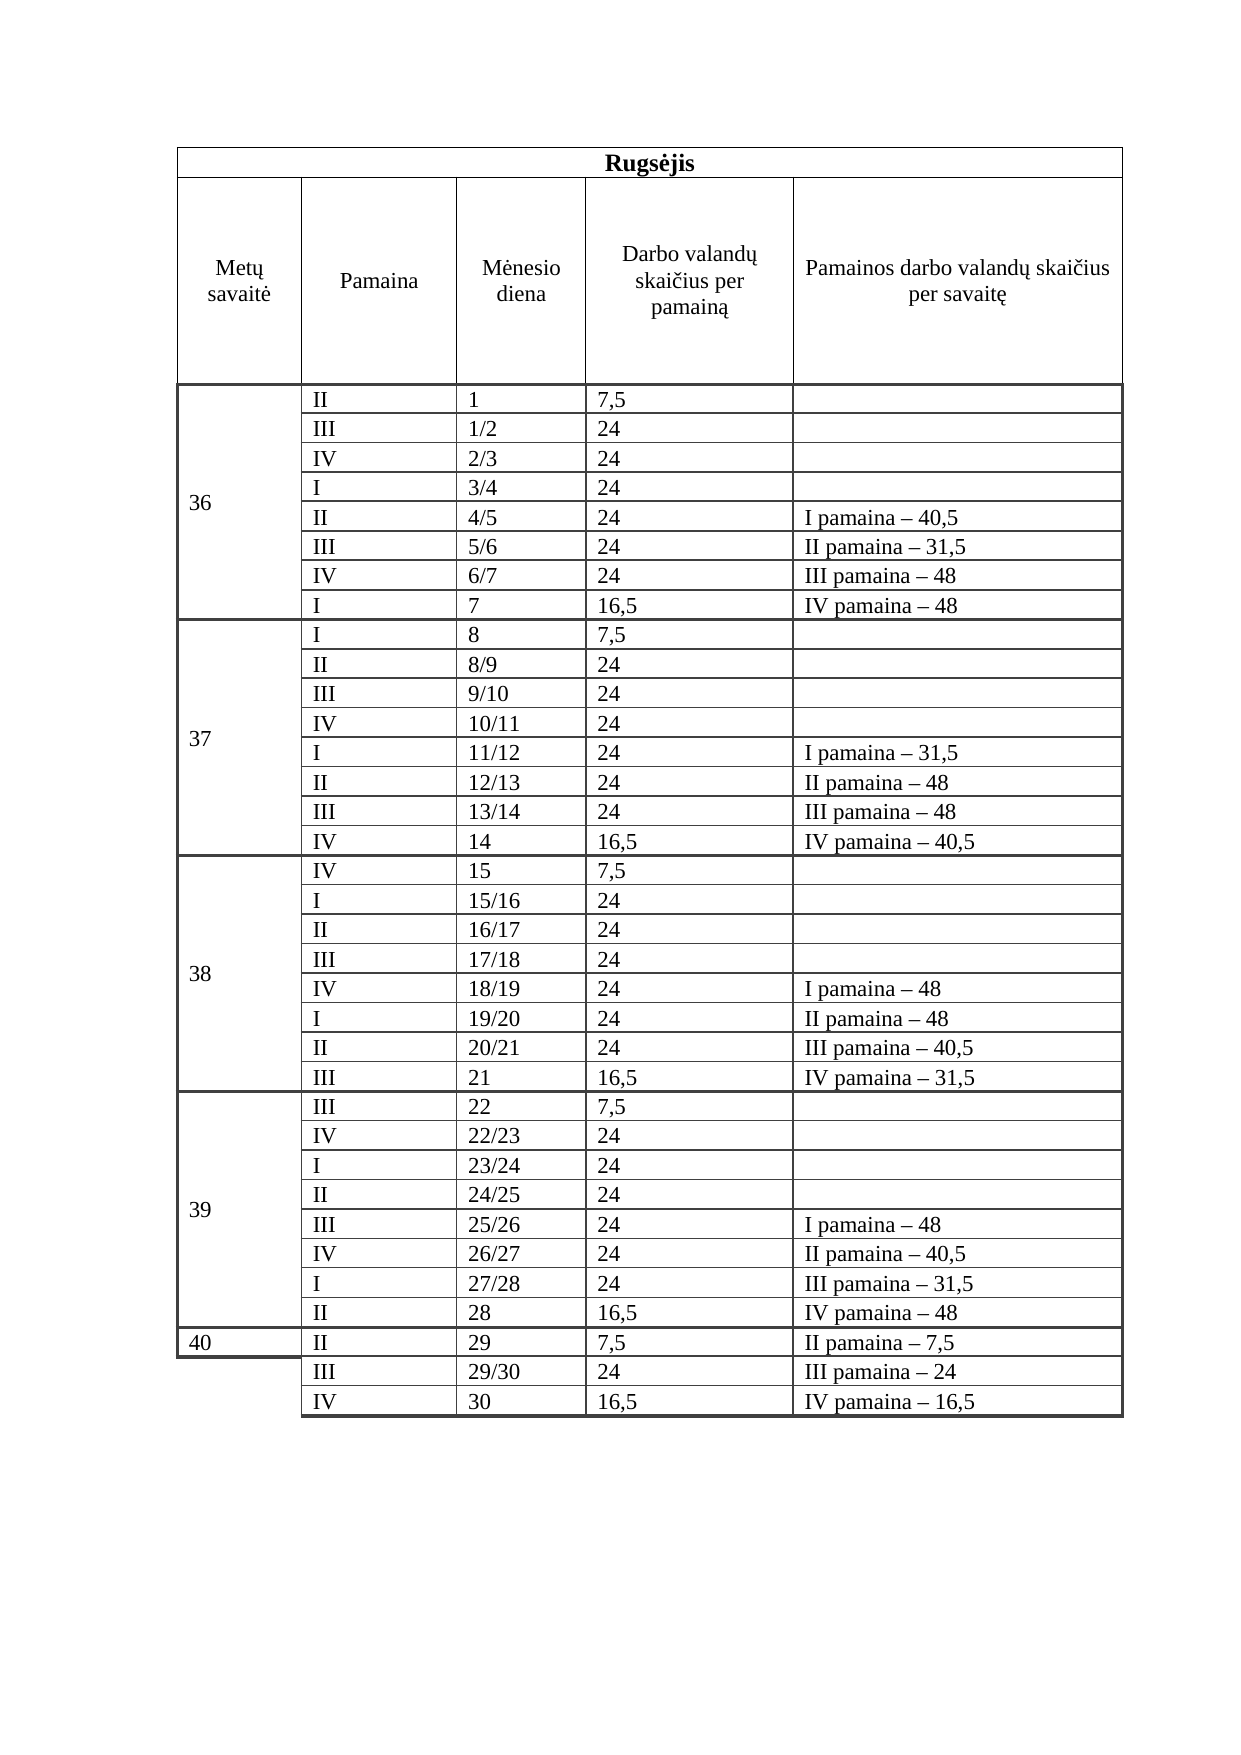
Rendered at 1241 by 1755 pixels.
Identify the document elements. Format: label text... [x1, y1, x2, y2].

table_cell 16,5 [587, 1386, 792, 1414]
table_cell 14 [457, 826, 585, 854]
table_cell II [302, 386, 456, 412]
table_cell II [302, 502, 456, 530]
table_cell 2/3 [457, 443, 585, 471]
table_cell 25/26 [457, 1210, 585, 1237]
table_cell III pamaina – 48 [794, 561, 1121, 589]
table_cell Pamainos darbo valandų skaičius per savaitę [794, 178, 1122, 382]
table_cell 16,5 [587, 1298, 792, 1326]
table_cell 16,5 [587, 826, 792, 854]
table_cell 8/9 [457, 650, 585, 677]
table_cell II [302, 1298, 456, 1326]
table_cell I pamaina – 31,5 [794, 738, 1121, 766]
table_cell IV [302, 561, 456, 589]
table_cell III [302, 1357, 456, 1385]
table_cell Darbo valandų skaičius per pamainą [586, 178, 793, 382]
table_cell 10/11 [457, 708, 585, 736]
table_cell III pamaina – 31,5 [794, 1268, 1121, 1296]
table_cell 24 [587, 1239, 792, 1267]
table_cell 9/10 [457, 679, 585, 707]
table_cell II [302, 1180, 456, 1208]
table_cell I pamaina – 48 [794, 1210, 1121, 1237]
table_cell IV [302, 708, 456, 736]
table_cell 17/18 [457, 944, 585, 972]
table_cell 16,5 [587, 1062, 792, 1090]
table_header Rugsėjis [178, 148, 1122, 177]
table_cell 37 [179, 621, 301, 854]
table_cell I [302, 885, 456, 913]
table_cell 1 [457, 386, 585, 412]
table_cell IV [302, 974, 456, 1002]
table_cell IV [302, 1386, 456, 1414]
table_cell [794, 679, 1121, 707]
table_cell 24 [587, 679, 792, 707]
table_cell III [302, 944, 456, 972]
table_cell III pamaina – 24 [794, 1357, 1121, 1385]
table_cell I [302, 1151, 456, 1178]
table_cell 24 [587, 1180, 792, 1208]
table_cell 39 [179, 1093, 301, 1326]
table_cell 30 [457, 1386, 585, 1414]
table_cell III [302, 532, 456, 559]
table_cell IV [302, 826, 456, 854]
table_cell IV [302, 857, 456, 884]
table_cell [794, 1093, 1121, 1119]
table_cell [794, 473, 1121, 500]
table_cell I [302, 738, 456, 766]
table_cell IV [302, 443, 456, 471]
table_cell II [302, 650, 456, 677]
table_cell I [302, 1003, 456, 1031]
table_cell [794, 857, 1121, 884]
table_cell IV pamaina – 48 [794, 1298, 1121, 1326]
table_cell 29 [457, 1329, 585, 1355]
table_cell [794, 621, 1121, 648]
table_cell III pamaina – 48 [794, 797, 1121, 825]
table_cell 28 [457, 1298, 585, 1326]
table_cell [794, 708, 1121, 736]
table_cell [794, 650, 1121, 677]
table_cell 24 [587, 650, 792, 677]
table_cell 7,5 [587, 386, 792, 412]
table_cell 26/27 [457, 1239, 585, 1267]
table_cell Pamaina [302, 178, 456, 382]
table_cell II [302, 1329, 456, 1355]
table_cell 29/30 [457, 1357, 585, 1385]
table_cell 24 [587, 974, 792, 1002]
table_cell 11/12 [457, 738, 585, 766]
table_cell 38 [179, 857, 301, 1090]
table_cell 4/5 [457, 502, 585, 530]
table_cell 24 [587, 944, 792, 972]
table_cell 6/7 [457, 561, 585, 589]
table_cell 16,5 [587, 591, 792, 618]
table_cell [794, 1151, 1121, 1178]
table_cell 16/17 [457, 915, 585, 943]
table_cell II pamaina – 31,5 [794, 532, 1121, 559]
table_cell 24 [587, 1210, 792, 1237]
table_cell III [302, 1062, 456, 1090]
table_cell I [302, 473, 456, 500]
table_cell 24 [587, 738, 792, 766]
table_cell IV pamaina – 40,5 [794, 826, 1121, 854]
table_cell 22 [457, 1093, 585, 1119]
table_cell IV pamaina – 48 [794, 591, 1121, 618]
table_cell I [302, 1268, 456, 1296]
table_cell 24 [587, 797, 792, 825]
table_cell II [302, 1033, 456, 1061]
table_cell [794, 885, 1121, 913]
table_cell 12/13 [457, 767, 585, 795]
table_cell 24 [587, 443, 792, 471]
table_cell 27/28 [457, 1268, 585, 1296]
table_cell 24 [587, 1268, 792, 1296]
table_cell III [302, 1093, 456, 1119]
table_cell III [302, 414, 456, 441]
table_cell I [302, 621, 456, 648]
table_cell 24 [587, 915, 792, 943]
table_cell 24 [587, 502, 792, 530]
table_cell 19/20 [457, 1003, 585, 1031]
table_cell 18/19 [457, 974, 585, 1002]
table_cell 20/21 [457, 1033, 585, 1061]
table_cell [794, 443, 1121, 471]
table_cell IV [302, 1121, 456, 1149]
table_cell 22/23 [457, 1121, 585, 1149]
table_cell 24 [587, 708, 792, 736]
table_cell II pamaina – 40,5 [794, 1239, 1121, 1267]
table_cell 21 [457, 1062, 585, 1090]
table_cell II pamaina – 48 [794, 1003, 1121, 1031]
table_cell 15/16 [457, 885, 585, 913]
table_cell 24 [587, 561, 792, 589]
table_cell I [302, 591, 456, 618]
table_cell 24 [587, 473, 792, 500]
table_cell [794, 414, 1121, 441]
table_cell 23/24 [457, 1151, 585, 1178]
table_cell IV pamaina – 16,5 [794, 1386, 1121, 1414]
table_cell 3/4 [457, 473, 585, 500]
table_cell 24 [587, 885, 792, 913]
table_cell Mėnesio diena [457, 178, 585, 382]
table_cell II pamaina – 48 [794, 767, 1121, 795]
table_cell Metų savaitė [178, 178, 301, 382]
table_cell 24 [587, 1033, 792, 1061]
table_cell 7 [457, 591, 585, 618]
table_cell 13/14 [457, 797, 585, 825]
table_cell 7,5 [587, 857, 792, 884]
table_cell 15 [457, 857, 585, 884]
table_cell [794, 1121, 1121, 1149]
table_cell 24/25 [457, 1180, 585, 1208]
table_cell III [302, 679, 456, 707]
table_cell III pamaina – 40,5 [794, 1033, 1121, 1061]
table_cell [794, 1180, 1121, 1208]
table_cell [794, 386, 1121, 412]
table_cell 8 [457, 621, 585, 648]
table_cell II pamaina – 7,5 [794, 1329, 1121, 1355]
table_cell 24 [587, 1151, 792, 1178]
table_cell 40 [179, 1329, 301, 1355]
table_cell IV [302, 1239, 456, 1267]
table_cell 24 [587, 1003, 792, 1031]
table_cell 36 [179, 386, 301, 618]
table_cell 5/6 [457, 532, 585, 559]
table_cell II [302, 915, 456, 943]
table_cell 7,5 [587, 1093, 792, 1119]
table_cell I pamaina – 40,5 [794, 502, 1121, 530]
table_cell [794, 944, 1121, 972]
table_cell 24 [587, 1121, 792, 1149]
table_cell I pamaina – 48 [794, 974, 1121, 1002]
table_cell 24 [587, 1357, 792, 1385]
table_cell III [302, 1210, 456, 1237]
table_cell [794, 915, 1121, 943]
table_cell II [302, 767, 456, 795]
table_cell III [302, 797, 456, 825]
table_cell 7,5 [587, 1329, 792, 1355]
table_cell 7,5 [587, 621, 792, 648]
table_cell 24 [587, 414, 792, 441]
table_cell IV pamaina – 31,5 [794, 1062, 1121, 1090]
table_cell 24 [587, 532, 792, 559]
table_cell 24 [587, 767, 792, 795]
table_cell 1/2 [457, 414, 585, 441]
